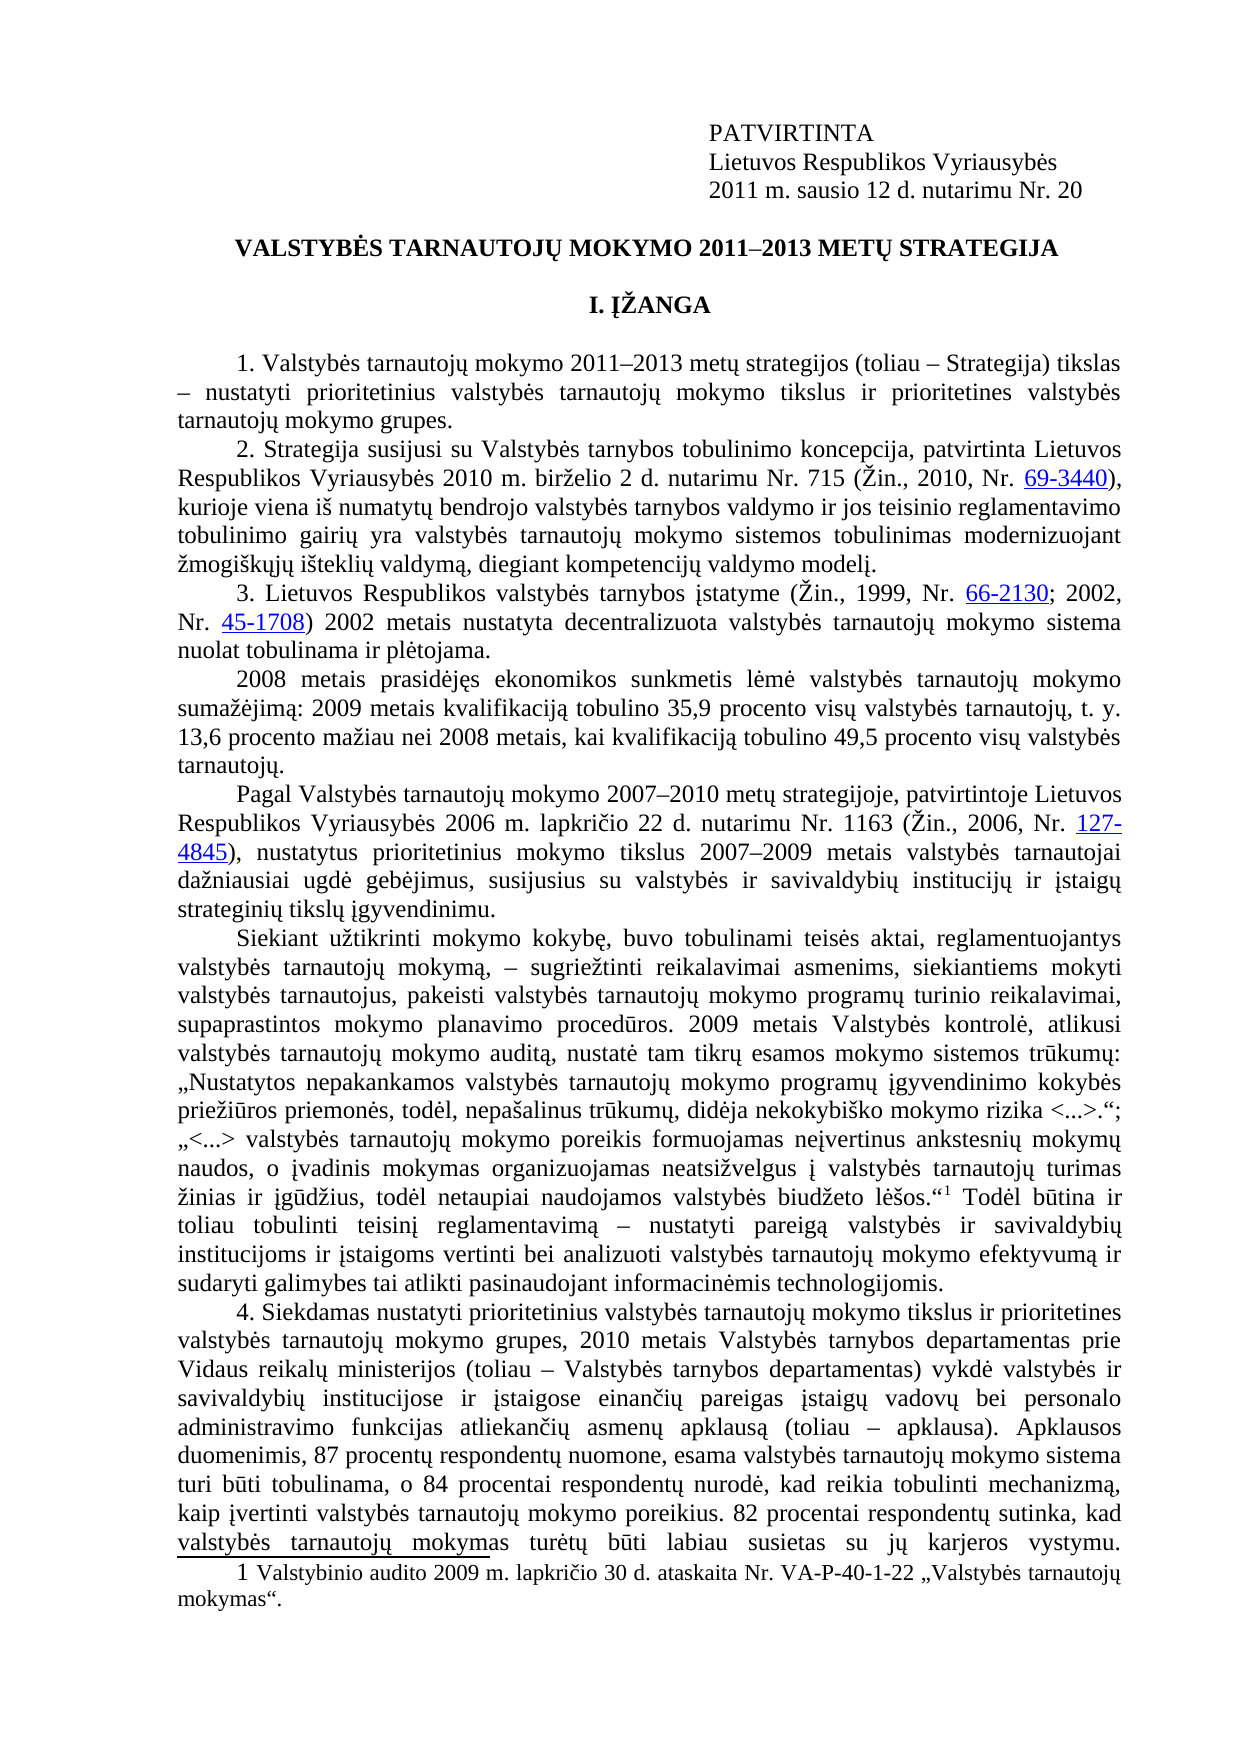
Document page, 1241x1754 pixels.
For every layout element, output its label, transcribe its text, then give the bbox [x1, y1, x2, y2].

text valstybės tarnautojų mokymo 2011–2013 Metų strategija [177, 233, 1122, 262]
text Lietuvos Respublikos Vyriausybės [177, 147, 1122, 176]
text I. ĮŽANGA [177, 291, 1122, 319]
text Pagal Valstybės tarnautojų mokymo 2007–2010 metų strategijoje, patvirtintoje Lietuvos Respublikos Vyriausybės 2006 m. lapkričio 22 d. nutarimu Nr. 1163 (Žin., 2006, Nr. 127-4845), nustatytus prioritetinius mokymo tikslus 2007–2009 metais valstybės tarnautojai dažniausiai ugdė gebėjimus, susijusius su valstybės ir savivaldybių institucijų ir įstaigų strateginių tikslų įgyvendinimu. [177, 779, 1122, 923]
text 1. Valstybės tarnautojų mokymo 2011–2013 metų strategijos (toliau – Strategija) tikslas – nustatyti prioritetinius valstybės tarnautojų mokymo tikslus ir prioritetines valstybės tarnautojų mokymo grupes. [177, 348, 1122, 434]
text 3. Lietuvos Respublikos valstybės tarnybos įstatyme (Žin., 1999, Nr. 66-2130; 2002, Nr. 45-1708) 2002 metais nustatyta decentralizuota valstybės tarnautojų mokymo sistema nuolat tobulinama ir plėtojama. [177, 578, 1122, 664]
text 4. Siekdamas nustatyti prioritetinius valstybės tarnautojų mokymo tikslus ir prioritetines valstybės tarnautojų mokymo grupes, 2010 metais Valstybės tarnybos departamentas prie Vidaus reikalų ministerijos (toliau – Valstybės tarnybos departamentas) vykdė valstybės ir savivaldybių institucijose ir įstaigose einančių pareigas įstaigų vadovų bei personalo administravimo funkcijas atliekančių asmenų apklausą (toliau – apklausa). Apklausos duomenimis, 87 procentų respondentų nuomone, esama valstybės tarnautojų mokymo sistema turi būti tobulinama, o 84 procentai respondentų nurodė, kad reikia tobulinti mechanizmą, kaip įvertinti valstybės tarnautojų mokymo poreikius. 82 procentai respondentų sutinka, kad valstybės tarnautojų mokymas turėtų būti labiau susietas su jų karjeros vystymu. [177, 1297, 1122, 1556]
text Patvirtinta [177, 118, 1122, 147]
text Siekiant užtikrinti mokymo kokybę, buvo tobulinami teisės aktai, reglamentuojantys valstybės tarnautojų mokymą, – sugriežtinti reikalavimai asmenims, siekiantiems mokyti valstybės tarnautojus, pakeisti valstybės tarnautojų mokymo programų turinio reikalavimai, supaprastintos mokymo planavimo procedūros. 2009 metais Valstybės kontrolė, atlikusi valstybės tarnautojų mokymo auditą, nustatė tam tikrų esamos mokymo sistemos trūkumų: „Nustatytos nepakankamos valstybės tarnautojų mokymo programų įgyvendinimo kokybės priežiūros priemonės, todėl, nepašalinus trūkumų, didėja nekokybiško mokymo rizika <...>.“; „<...> valstybės tarnautojų mokymo poreikis formuojamas neįvertinus ankstesnių mokymų naudos, o įvadinis mokymas organizuojamas neatsižvelgus į valstybės tarnautojų turimas žinias ir įgūdžius, todėl netaupiai naudojamos valstybės biudžeto lėšos.“ Todėl būtina ir toliau tobulinti teisinį reglamentavimą – nustatyti pareigą valstybės ir savivaldybių institucijoms ir įstaigoms vertinti bei analizuoti valstybės tarnautojų mokymo efektyvumą ir sudaryti galimybes tai atlikti pasinaudojant informacinėmis technologijomis. [177, 923, 1122, 1297]
text 2008 metais prasidėjęs ekonomikos sunkmetis lėmė valstybės tarnautojų mokymo sumažėjimą: 2009 metais kvalifikaciją tobulino 35,9 procento visų valstybės tarnautojų, t. y. 13,6 procento mažiau nei 2008 metais, kai kvalifikaciją tobulino 49,5 procento visų valstybės tarnautojų. [177, 664, 1122, 779]
text 2. Strategija susijusi su Valstybės tarnybos tobulinimo koncepcija, patvirtinta Lietuvos Respublikos Vyriausybės 2010 m. birželio 2 d. nutarimu Nr. 715 (Žin., 2010, Nr. 69-3440), kurioje viena iš numatytų bendrojo valstybės tarnybos valdymo ir jos teisinio reglamentavimo tobulinimo gairių yra valstybės tarnautojų mokymo sistemos tobulinimas modernizuojant žmogiškųjų išteklių valdymą, diegiant kompetencijų valdymo modelį. [177, 434, 1122, 578]
text Valstybinio audito 2009 m. lapkričio 30 d. ataskaita Nr. VA-P-40-1-22 „Valstybės tarnautojų mokymas“. [177, 1557, 1122, 1612]
text 2011 m. sausio 12 d. nutarimu Nr. 20 [177, 176, 1122, 204]
